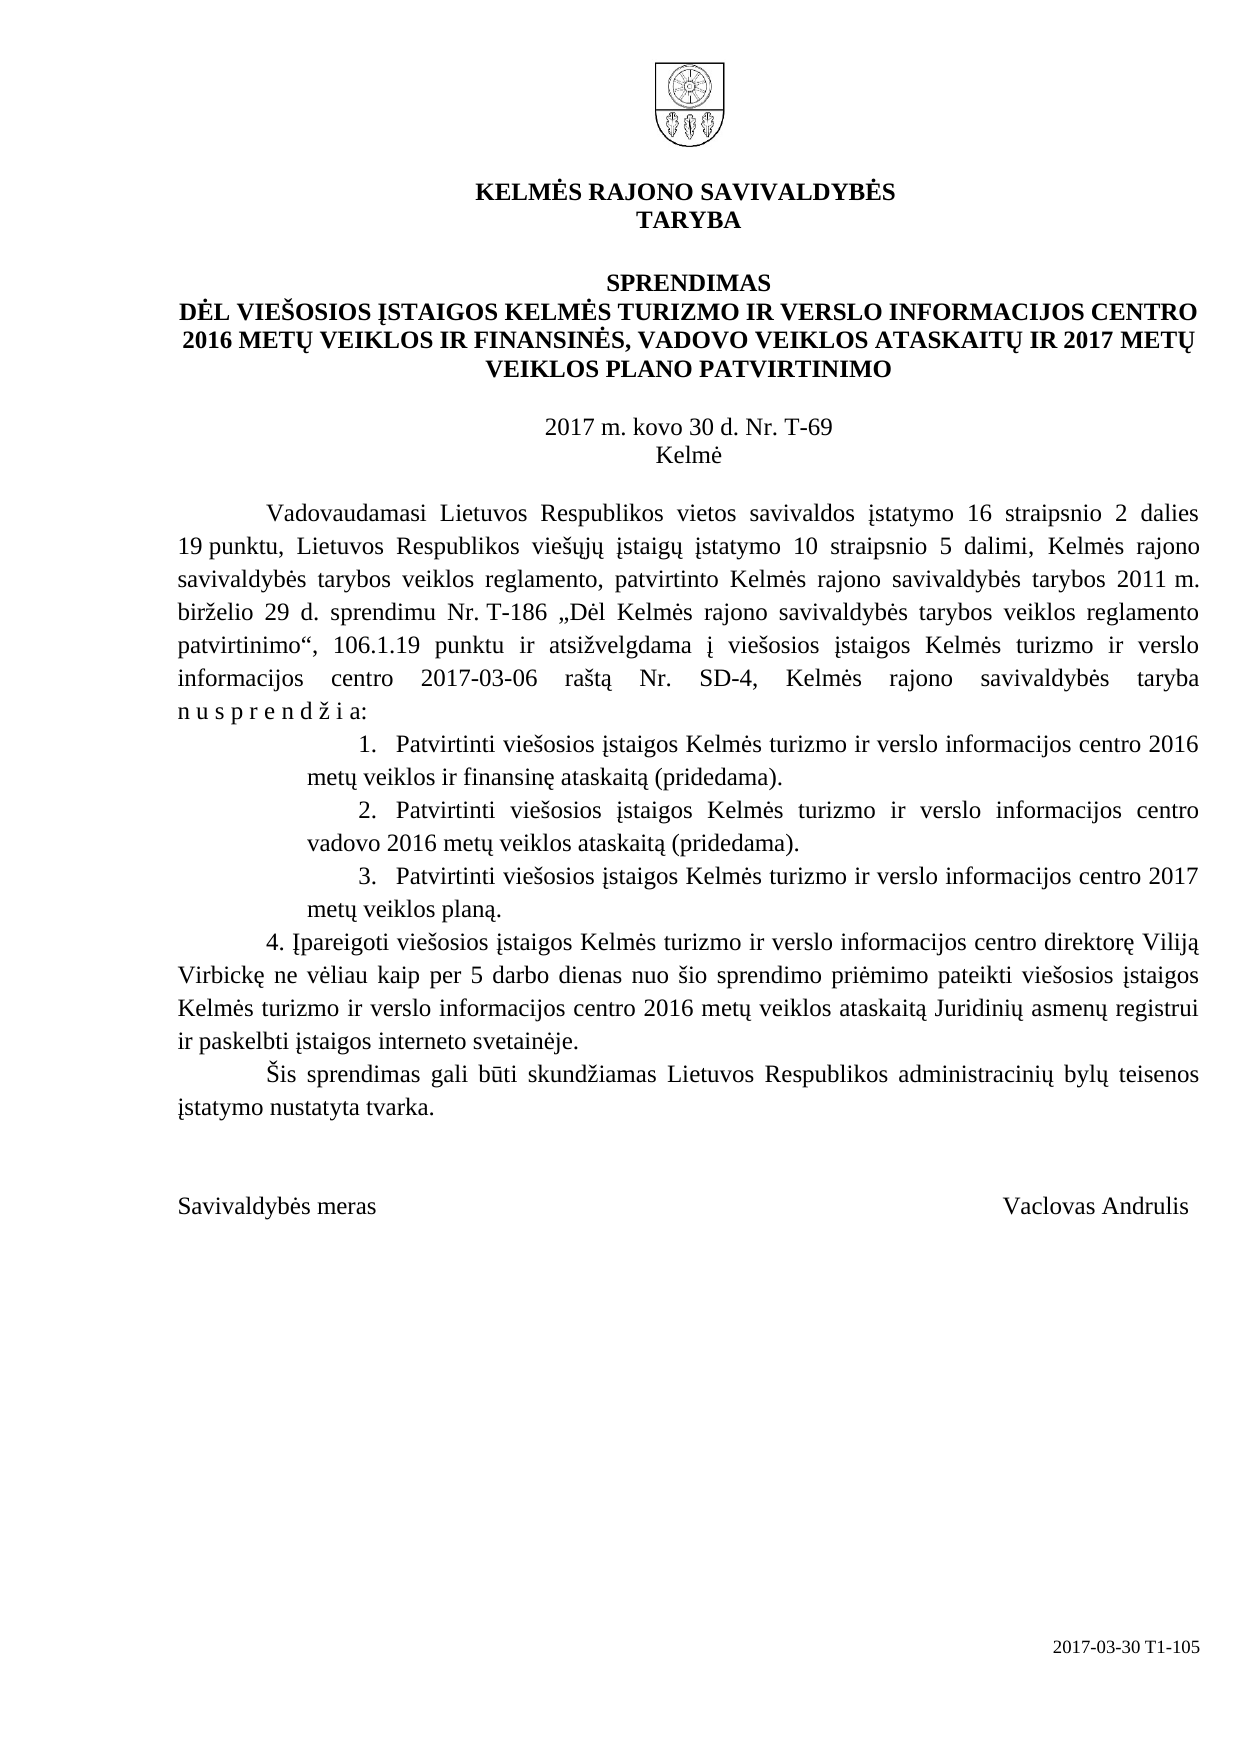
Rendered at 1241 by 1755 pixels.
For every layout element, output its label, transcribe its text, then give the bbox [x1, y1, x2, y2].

text Kelmė [177, 440, 1200, 469]
text Šis sprendimas gali būti skundžiamas Lietuvos Respublikos administracinių bylų teisenos įstatymo nustatyta tvarka. [177, 1059, 1200, 1121]
text 2017 m. kovo 30 d. Nr. T-69 [177, 412, 1200, 440]
text Dėl viešosios įstaigos Kelmės turizmo ir verslo informacijos centro 2016 metų veiklos ir finansinės, vadovo veiklos ataskaitŲ ir 2017 metų veiklos plano patvirtinimo [177, 297, 1200, 383]
list Patvirtinti viešosios įstaigos Kelmės turizmo ir verslo informacijos centro vadovo 2016 metų veiklos ataskaitą (pridedama). [269, 795, 1200, 857]
text Vadovaudamasi Lietuvos Respublikos vietos savivaldos įstatymo 16 straipsnio 2 dalies 19 punktu, Lietuvos Respublikos viešųjų įstaigų įstatymo 10 straipsnio 5 dalimi, Kelmės rajono savivaldybės tarybos veiklos reglamento, patvirtinto Kelmės rajono savivaldybės tarybos 2011 m. birželio 29 d. sprendimu Nr. T-186 „Dėl Kelmės rajono savivaldybės tarybos veiklos reglamento patvirtinimo“, 106.1.19 punktu ir atsižvelgdama į viešosios įstaigos Kelmės turizmo ir verslo informacijos centro 2017-03-06 raštą Nr. SD-4, Kelmės rajono savivaldybės taryba nusprendžia: [177, 498, 1200, 725]
list Patvirtinti viešosios įstaigos Kelmės turizmo ir verslo informacijos centro 2017 metų veiklos planą. [269, 861, 1200, 923]
text 4. Įpareigoti viešosios įstaigos Kelmės turizmo ir verslo informacijos centro direktorę Viliją Virbickę ne vėliau kaip per 5 darbo dienas nuo šio sprendimo priėmimo pateikti viešosios įstaigos Kelmės turizmo ir verslo informacijos centro 2016 metų veiklos ataskaitą Juridinių asmenų registrui ir paskelbti įstaigos interneto svetainėje. [177, 927, 1200, 1055]
text SPRENDIMAS [177, 268, 1200, 297]
list Patvirtinti viešosios įstaigos Kelmės turizmo ir verslo informacijos centro 2016 metų veiklos ir finansinę ataskaitą (pridedama). [269, 729, 1200, 791]
subtitle KELMĖS RAJONO SAVIVALDYBĖS [177, 177, 1200, 206]
text Savivaldybės meras Vaclovas Andrulis [177, 1191, 1200, 1220]
text TARYBA [177, 206, 1200, 234]
